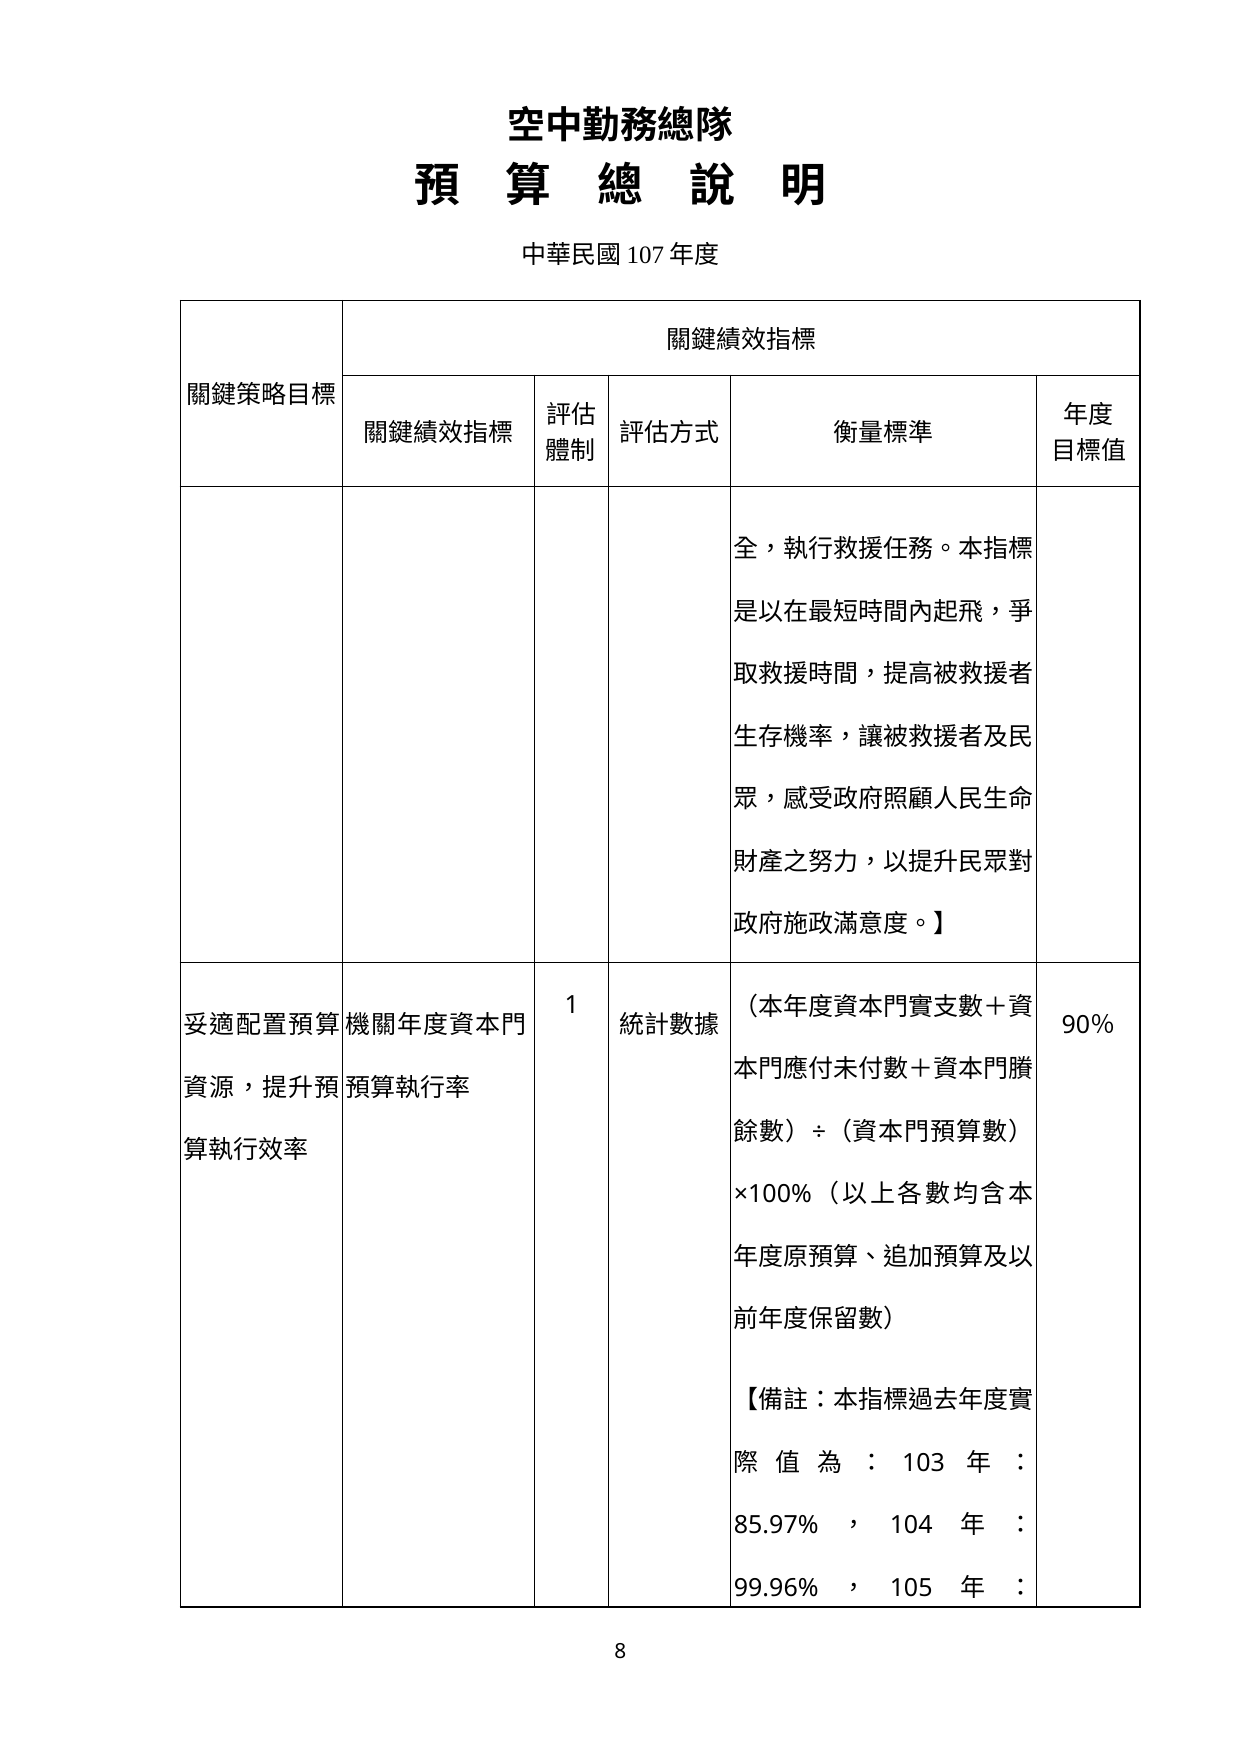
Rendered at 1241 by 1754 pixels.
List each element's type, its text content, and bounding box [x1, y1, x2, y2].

table_cell （本年度資本門實支數＋資本門應付未付數＋資本門賸餘數）÷（資本門預算數）×100%（以上各數均含本年度原預算、追加預算及以前年度保留數） 【備註：本指標過去年度實際值為：103年：85.97%，104年：99.96%，105年： [731, 963, 1036, 1606]
table_cell 統計數據 [609, 963, 730, 1606]
table_cell 衡量標準 [731, 376, 1036, 486]
table_header 關鍵績效指標 [343, 301, 1139, 374]
table_cell [343, 487, 534, 962]
table_cell [609, 487, 730, 962]
table_cell 機關年度資本門預算執行率 [343, 963, 534, 1606]
table_cell 關鍵績效指標 [343, 376, 534, 486]
table_cell [181, 487, 342, 962]
table_cell 妥適配置預算資源，提升預算執行效率 [181, 963, 342, 1606]
table_cell 全，執行救援任務。本指標是以在最短時間內起飛，爭取救援時間，提高被救援者生存機率，讓被救援者及民眾，感受政府照顧人民生命財產之努力，以提升民眾對政府施政滿意度。】 [731, 487, 1036, 962]
table_cell [1037, 487, 1139, 962]
table_cell 評估體制 [535, 376, 608, 486]
table_cell 90％ [1037, 963, 1139, 1606]
table_cell [535, 487, 608, 962]
table_cell 評估方式 [609, 376, 730, 486]
table_cell 1 [535, 963, 608, 1606]
table_cell 年度 目標值 [1037, 376, 1139, 486]
table_header 關鍵策略目標 [181, 301, 342, 486]
